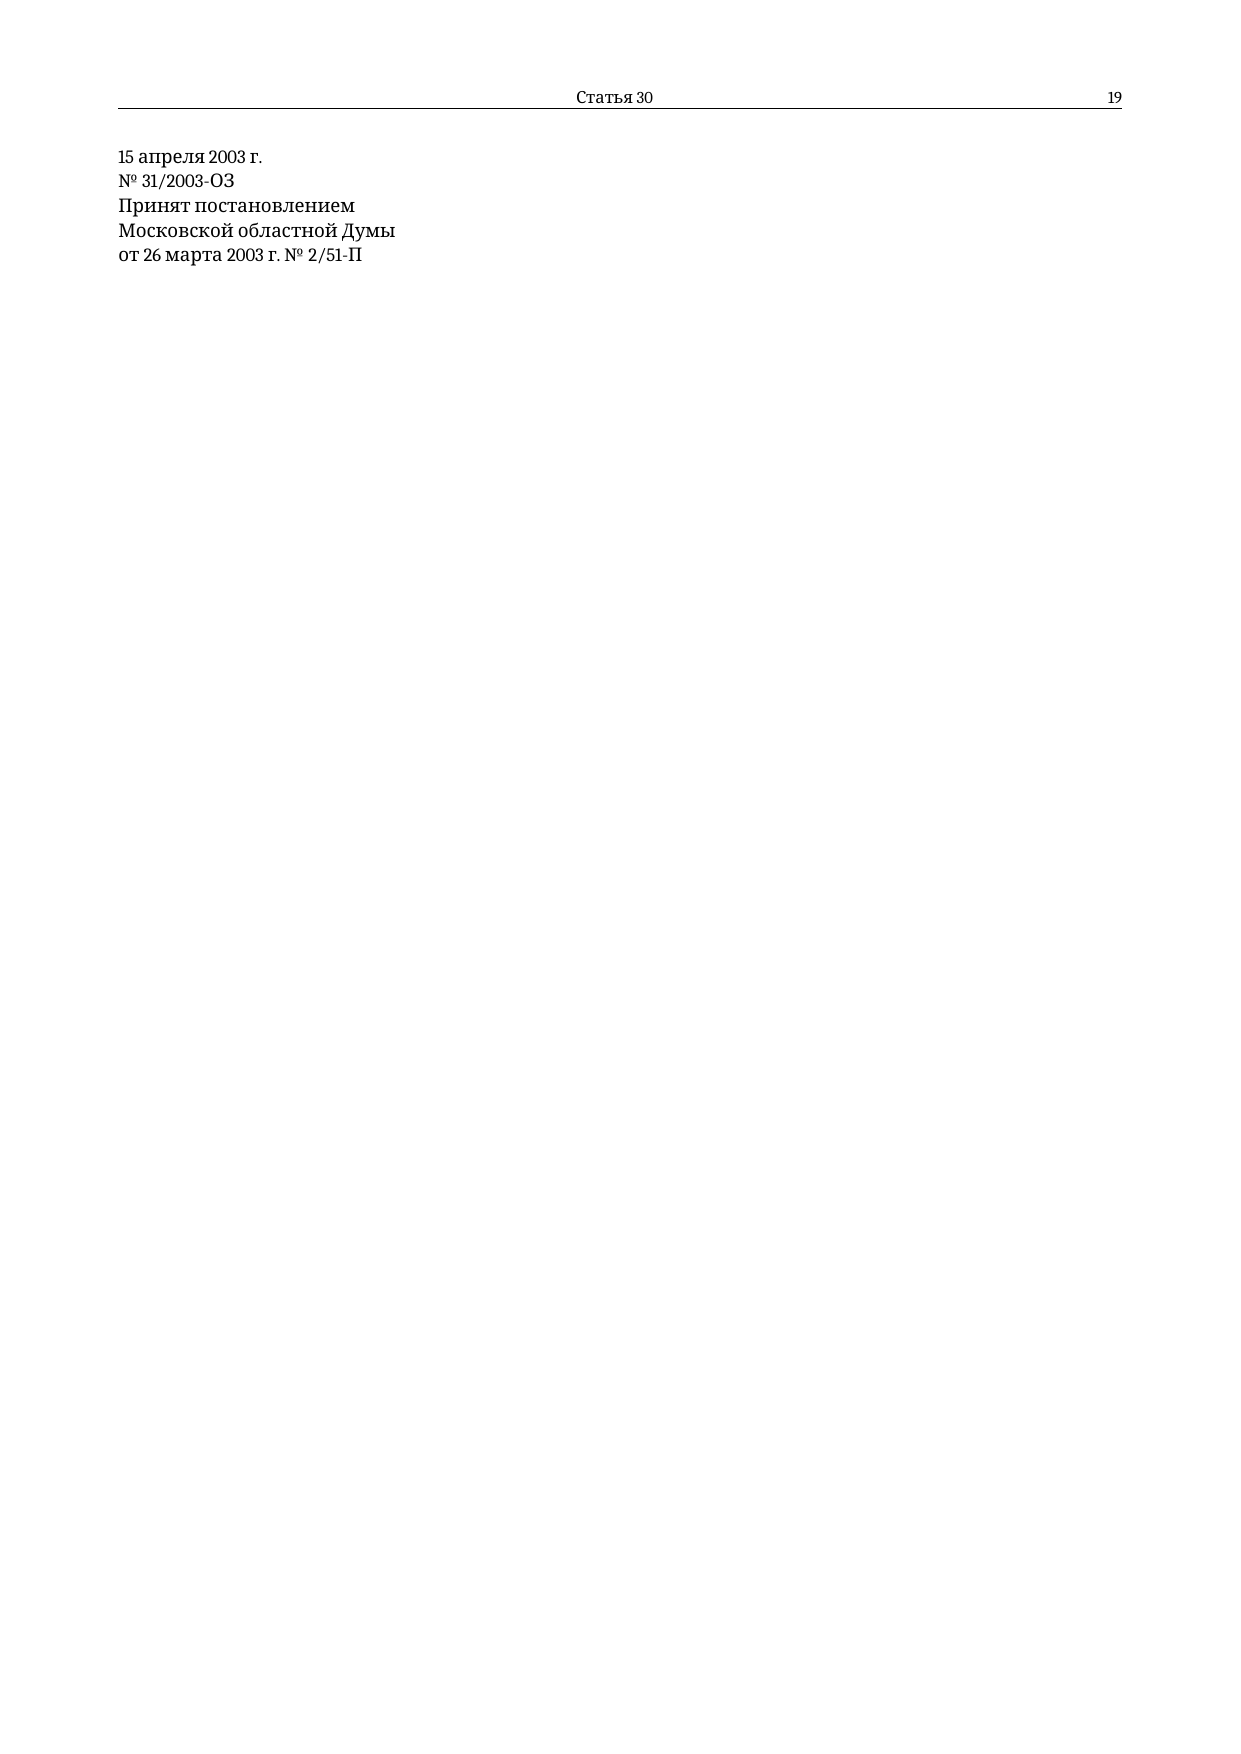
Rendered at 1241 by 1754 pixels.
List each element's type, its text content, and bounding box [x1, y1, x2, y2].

text Принят постановлением [118, 196, 1122, 217]
text Московской областной Думы [118, 221, 1122, 241]
text 15 апреля 2003 г. [118, 147, 1122, 167]
text от 26 марта 2003 г. № 2/51-П [118, 245, 1122, 266]
text № 31/2003-ОЗ [118, 172, 1122, 192]
